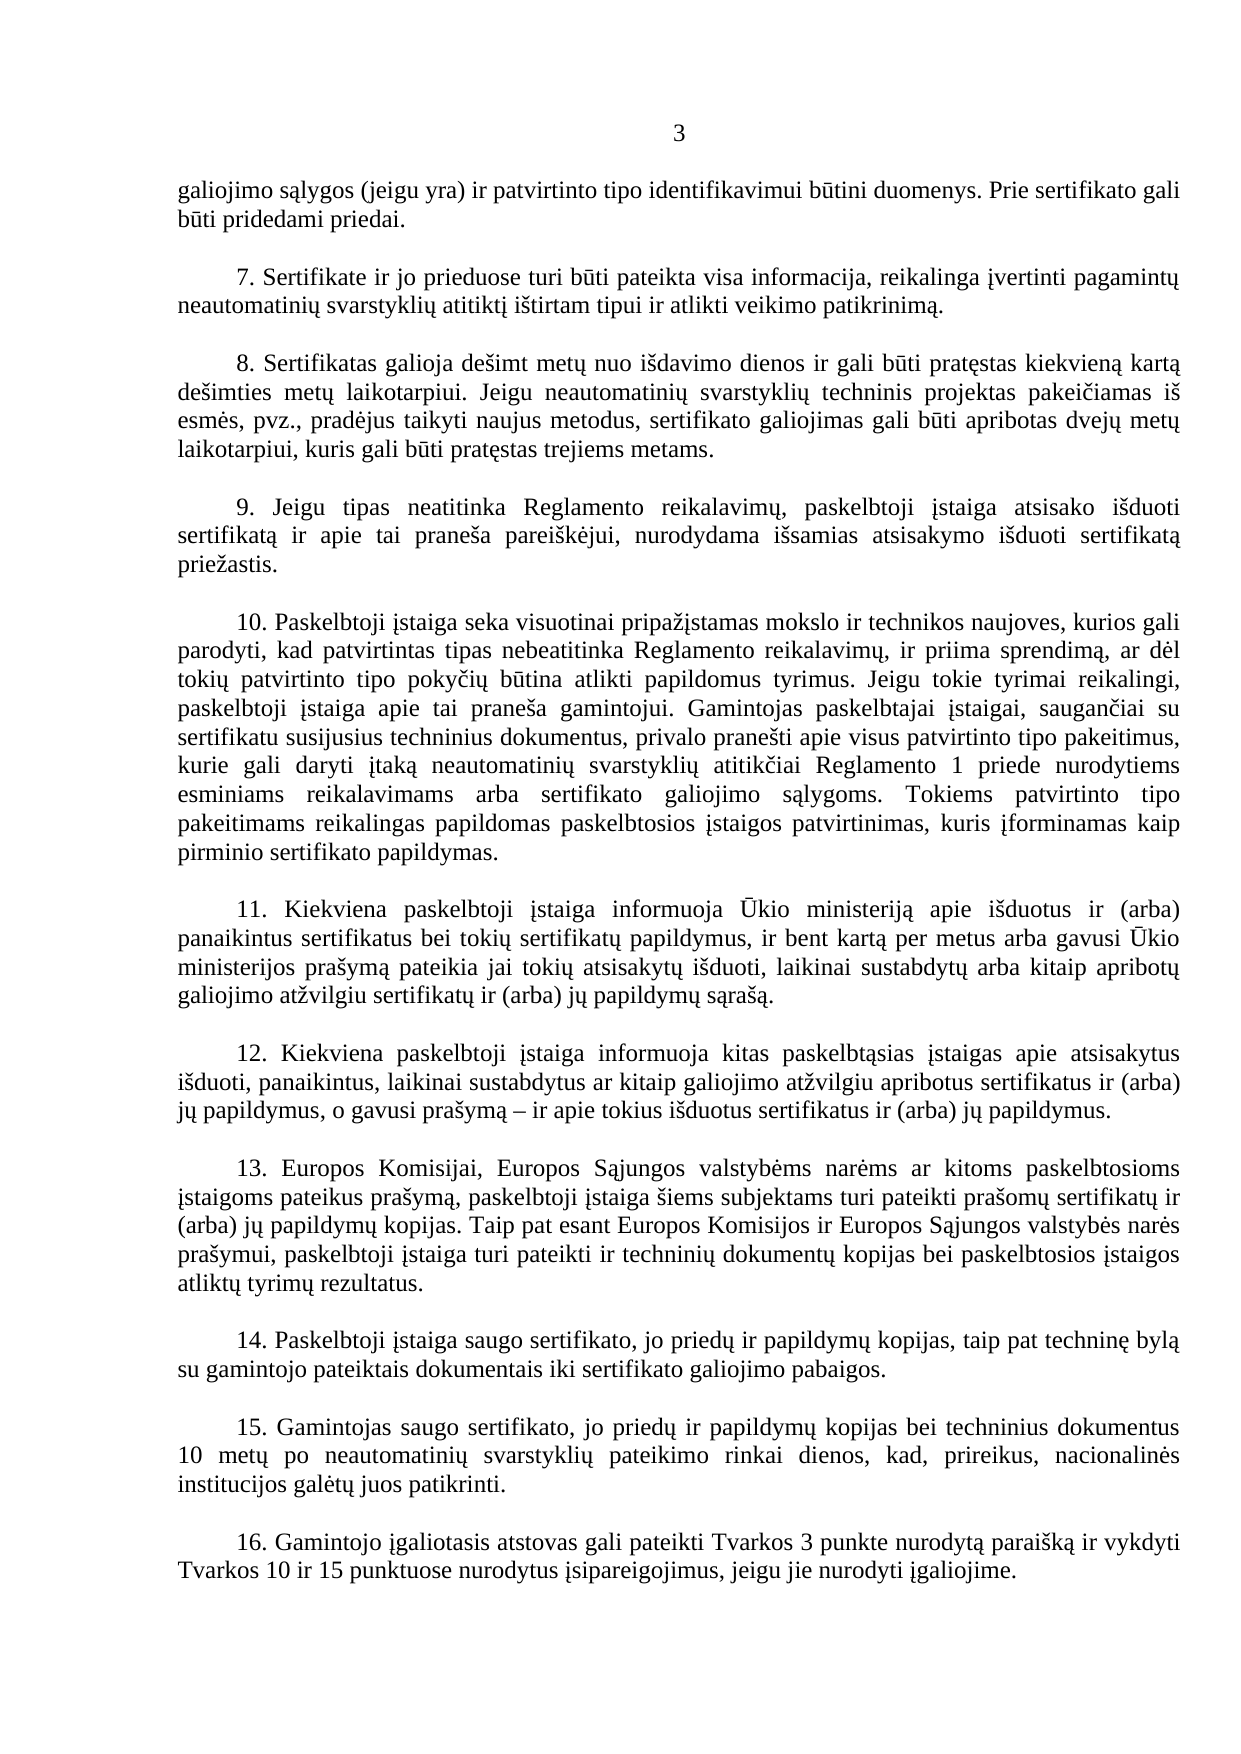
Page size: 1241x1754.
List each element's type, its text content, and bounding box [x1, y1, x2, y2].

text 14. Paskelbtoji įstaiga saugo sertifikato, jo priedų ir papildymų kopijas, taip pat techninę bylą su gamintojo pateiktais dokumentais iki sertifikato galiojimo pabaigos. [177, 1326, 1181, 1383]
text 13. Europos Komisijai, Europos Sąjungos valstybėms narėms ar kitoms paskelbtosioms įstaigoms pateikus prašymą, paskelbtoji įstaiga šiems subjektams turi pateikti prašomų sertifikatų ir (arba) jų papildymų kopijas. Taip pat esant Europos Komisijos ir Europos Sąjungos valstybės narės prašymui, paskelbtoji įstaiga turi pateikti ir techninių dokumentų kopijas bei paskelbtosios įstaigos atliktų tyrimų rezultatus. [177, 1153, 1181, 1297]
text 9. Jeigu tipas neatitinka Reglamento reikalavimų, paskelbtoji įstaiga atsisako išduoti sertifikatą ir apie tai praneša pareiškėjui, nurodydama išsamias atsisakymo išduoti sertifikatą priežastis. [177, 492, 1181, 578]
text galiojimo sąlygos (jeigu yra) ir patvirtinto tipo identifikavimui būtini duomenys. Prie sertifikato gali būti pridedami priedai. [177, 176, 1181, 233]
text 10. Paskelbtoji įstaiga seka visuotinai pripažįstamas mokslo ir technikos naujoves, kurios gali parodyti, kad patvirtintas tipas nebeatitinka Reglamento reikalavimų, ir priima sprendimą, ar dėl tokių patvirtinto tipo pokyčių būtina atlikti papildomus tyrimus. Jeigu tokie tyrimai reikalingi, paskelbtoji įstaiga apie tai praneša gamintojui. Gamintojas paskelbtajai įstaigai, saugančiai su sertifikatu susijusius techninius dokumentus, privalo pranešti apie visus patvirtinto tipo pakeitimus, kurie gali daryti įtaką neautomatinių svarstyklių atitikčiai Reglamento 1 priede nurodytiems esminiams reikalavimams arba sertifikato galiojimo sąlygoms. Tokiems patvirtinto tipo pakeitimams reikalingas papildomas paskelbtosios įstaigos patvirtinimas, kuris įforminamas kaip pirminio sertifikato papildymas. [177, 607, 1181, 866]
text 16. Gamintojo įgaliotasis atstovas gali pateikti Tvarkos 3 punkte nurodytą paraišką ir vykdyti Tvarkos 10 ir 15 punktuose nurodytus įsipareigojimus, jeigu jie nurodyti įgaliojime. [177, 1527, 1181, 1584]
text 7. Sertifikate ir jo prieduose turi būti pateikta visa informacija, reikalinga įvertinti pagamintų neautomatinių svarstyklių atitiktį ištirtam tipui ir atlikti veikimo patikrinimą. [177, 262, 1181, 319]
text 12. Kiekviena paskelbtoji įstaiga informuoja kitas paskelbtąsias įstaigas apie atsisakytus išduoti, panaikintus, laikinai sustabdytus ar kitaip galiojimo atžvilgiu apribotus sertifikatus ir (arba) jų papildymus, o gavusi prašymą – ir apie tokius išduotus sertifikatus ir (arba) jų papildymus. [177, 1038, 1181, 1124]
text 15. Gamintojas saugo sertifikato, jo priedų ir papildymų kopijas bei techninius dokumentus 10 metų po neautomatinių svarstyklių pateikimo rinkai dienos, kad, prireikus, nacionalinės institucijos galėtų juos patikrinti. [177, 1412, 1181, 1498]
text 11. Kiekviena paskelbtoji įstaiga informuoja Ūkio ministeriją apie išduotus ir (arba) panaikintus sertifikatus bei tokių sertifikatų papildymus, ir bent kartą per metus arba gavusi Ūkio ministerijos prašymą pateikia jai tokių atsisakytų išduoti, laikinai sustabdytų arba kitaip apribotų galiojimo atžvilgiu sertifikatų ir (arba) jų papildymų sąrašą. [177, 894, 1181, 1009]
text 8. Sertifikatas galioja dešimt metų nuo išdavimo dienos ir gali būti pratęstas kiekvieną kartą dešimties metų laikotarpiui. Jeigu neautomatinių svarstyklių techninis projektas pakeičiamas iš esmės, pvz., pradėjus taikyti naujus metodus, sertifikato galiojimas gali būti apribotas dvejų metų laikotarpiui, kuris gali būti pratęstas trejiems metams. [177, 348, 1181, 463]
